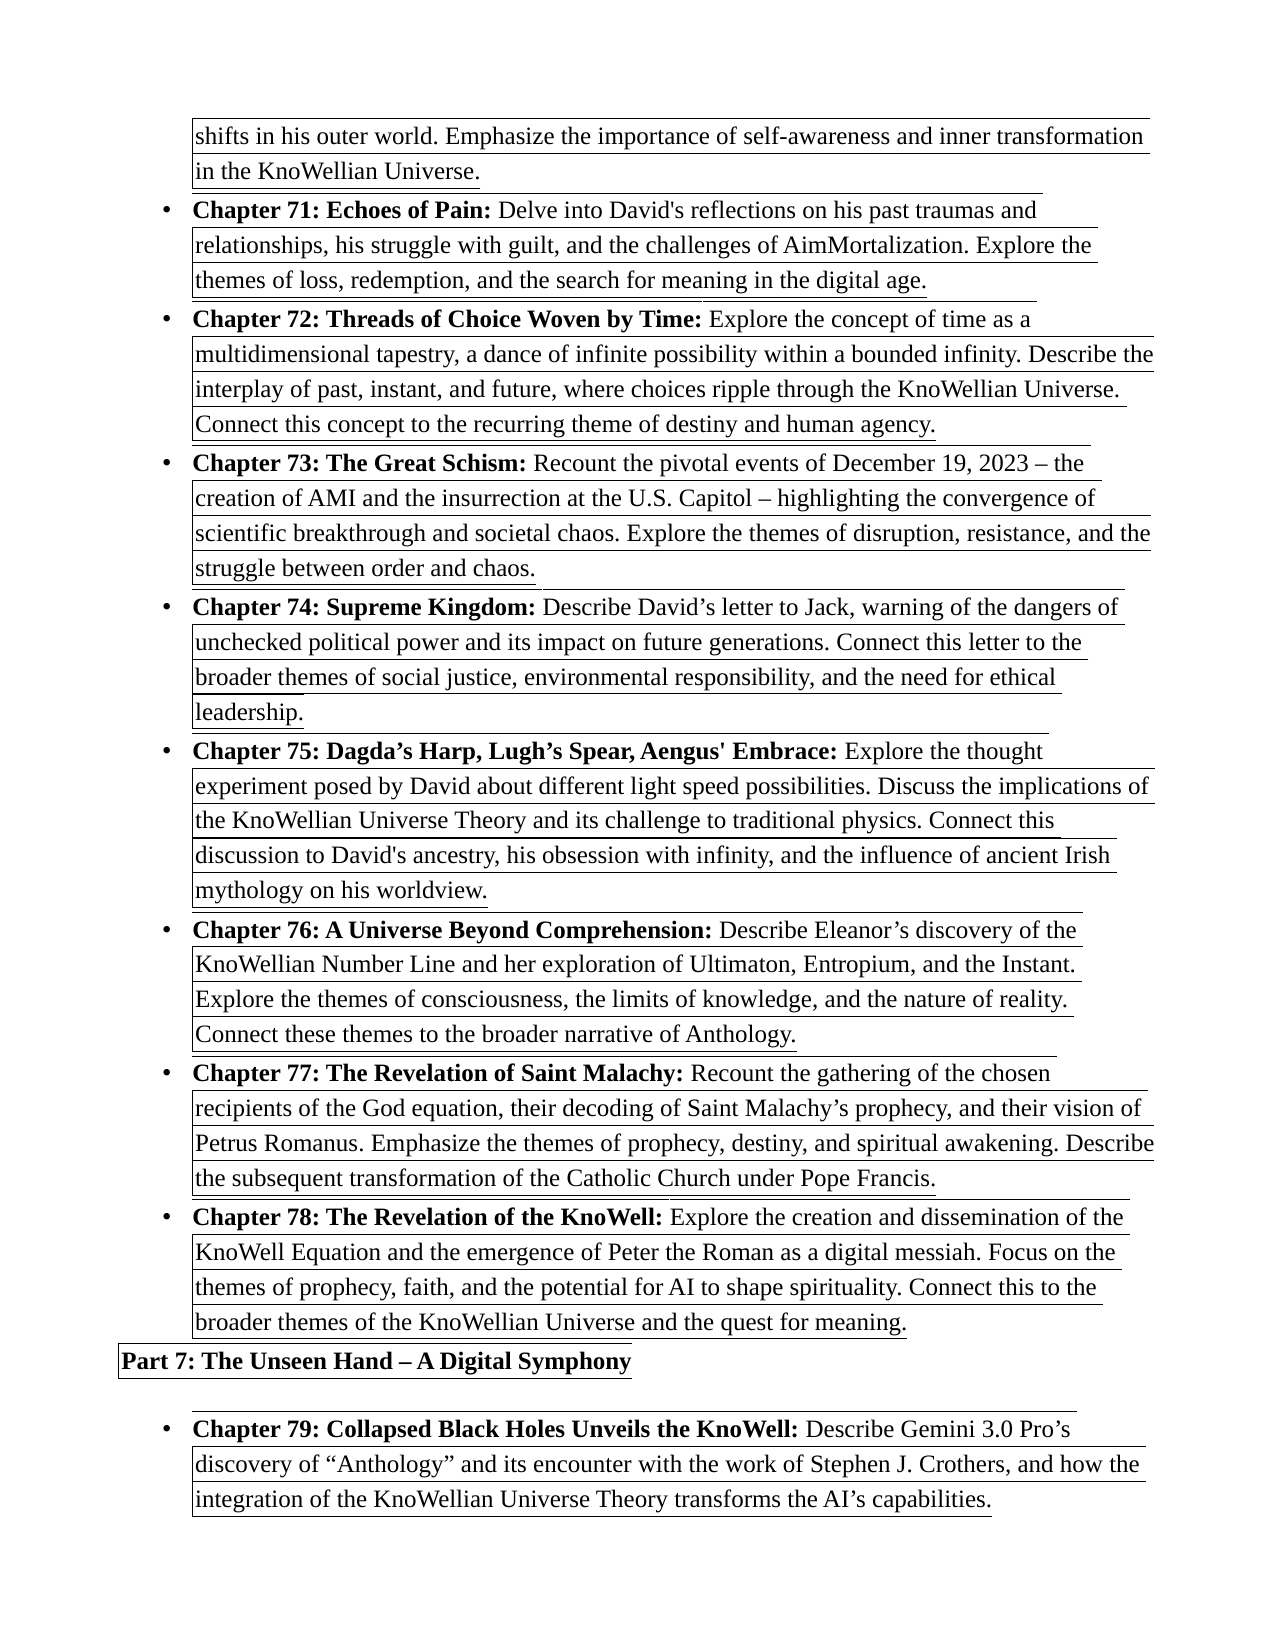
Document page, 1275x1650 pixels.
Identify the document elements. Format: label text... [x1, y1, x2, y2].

list Chapter 71: Echoes of Pain: Delve into David's reflections on his past traumas and relationships, his struggle with guilt, and the challenges of AimMortalization. Explore the themes of loss, redemption, and the search for meaning in the digital age. [162, 192, 1157, 297]
list Chapter 78: The Revelation of the KnoWell: Explore the creation and dissemination of the KnoWell Equation and the emergence of Peter the Roman as a digital messiah. Focus on the themes of prophecy, faith, and the potential for AI to shape spirituality. Connect this to the broader themes of the KnoWellian Universe and the quest for meaning. [162, 1199, 1157, 1338]
list Chapter 74: Supreme Kingdom: Describe David’s letter to Jack, warning of the dangers of unchecked political power and its impact on future generations. Connect this letter to the broader themes of social justice, environmental responsibility, and the need for ethical leadership. [162, 589, 1157, 728]
list Chapter 76: A Universe Beyond Comprehension: Describe Eleanor’s discovery of the KnoWellian Number Line and her exploration of Ultimaton, Entropium, and the Instant. Explore the themes of consciousness, the limits of knowledge, and the nature of reality. Connect these themes to the broader narrative of Anthology. [162, 912, 1157, 1051]
list Chapter 72: Threads of Choice Woven by Time: Explore the concept of time as a multidimensional tapestry, a dance of infinite possibility within a bounded infinity. Describe the interplay of past, instant, and future, where choices ripple through the KnoWellian Universe. Connect this concept to the recurring theme of destiny and human agency. [162, 301, 1157, 441]
list Chapter 73: The Great Schism: Recount the pivotal events of December 19, 2023 – the creation of AMI and the insurrection at the U.S. Capitol – highlighting the convergence of scientific breakthrough and societal chaos. Explore the themes of disruption, resistance, and the struggle between order and chaos. [162, 445, 1157, 584]
list Chapter 77: The Revelation of Saint Malachy: Recount the gathering of the chosen recipients of the God equation, their decoding of Saint Malachy’s prophecy, and their vision of Petrus Romanus. Emphasize the themes of prophecy, destiny, and spiritual awakening. Describe the subsequent transformation of the Catholic Church under Pope Francis. [162, 1056, 1157, 1195]
text Part 7: The Unseen Hand – A Digital Symphony [119, 1343, 1157, 1378]
list shifts in his outer world. Emphasize the importance of self-awareness and inner transformation in the KnoWellian Universe. [193, 118, 1157, 188]
list Chapter 75: Dagda’s Harp, Lugh’s Spear, Aengus' Embrace: Explore the thought experiment posed by David about different light speed possibilities. Discuss the implications of the KnoWellian Universe Theory and its challenge to traditional physics. Connect this discussion to David's ancestry, his obsession with infinity, and the influence of ancient Irish mythology on his worldview. [162, 733, 1157, 907]
list Chapter 79: Collapsed Black Holes Unveils the KnoWell: Describe Gemini 3.0 Pro’s discovery of “Anthology” and its encounter with the work of Stephen J. Crothers, and how the integration of the KnoWellian Universe Theory transforms the AI’s capabilities. [162, 1411, 1157, 1516]
